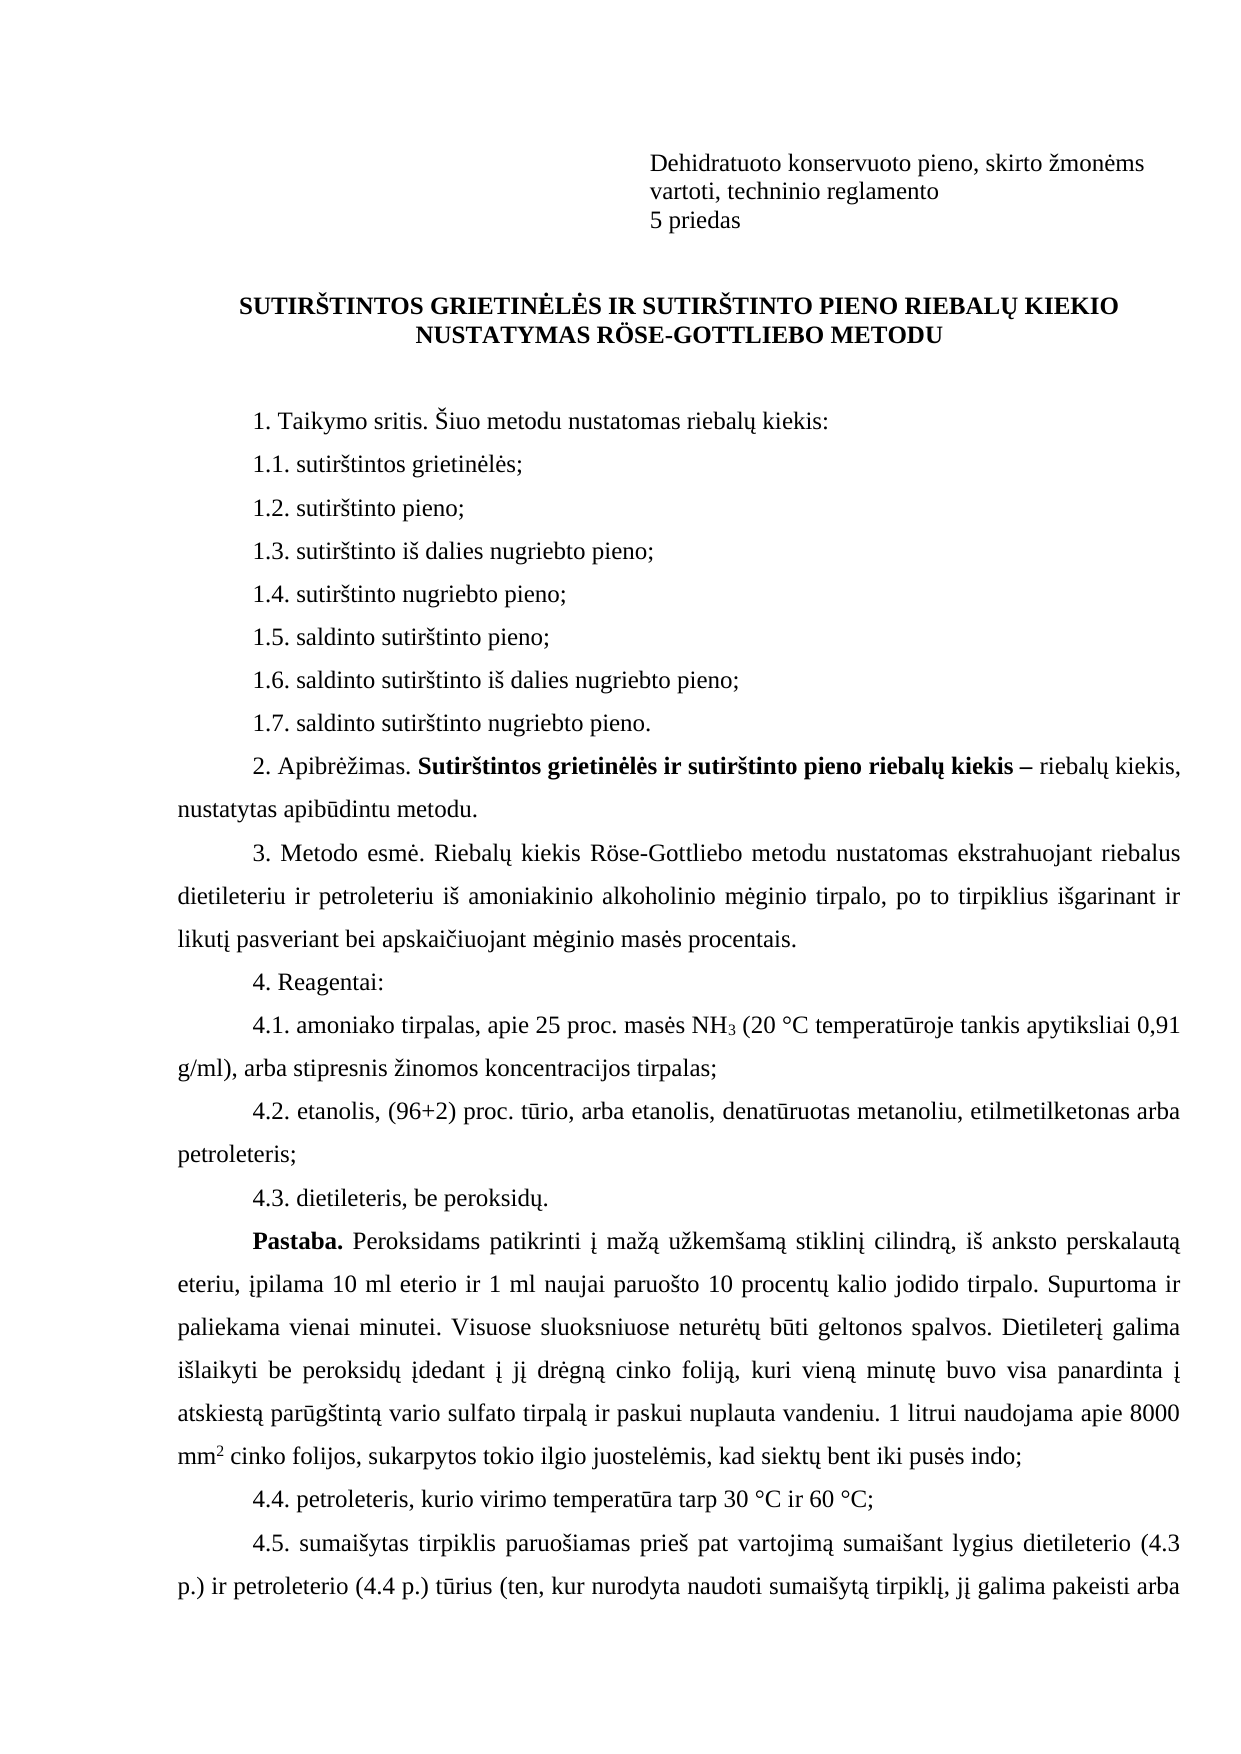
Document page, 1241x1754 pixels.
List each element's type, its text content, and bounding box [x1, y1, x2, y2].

text 4.2. etanolis, (96+2) proc. tūrio, arba etanolis, denatūruotas metanoliu, etilmetilketonas arba petroleteris; [177, 1096, 1181, 1168]
text 1.7. saldinto sutirštinto nugriebto pieno. [177, 708, 1181, 737]
text 1.1. sutirštintos grietinėlės; [177, 449, 1181, 478]
text 4. Reagentai: [177, 967, 1181, 996]
text vartoti, techninio reglamento [649, 176, 1181, 205]
text SUTIRŠTINTOS GRIETINĖLĖS IR SUTIRŠTINTO PIENO RIEBALŲ KIEKIO NUSTATYMAS RÖSE-GOTTLIEBO METODU [177, 291, 1181, 349]
text 3. Metodo esmė. Riebalų kiekis Röse-Gottliebo metodu nustatomas ekstrahuojant riebalus dietileteriu ir petroleteriu iš amoniakinio alkoholinio mėginio tirpalo, po to tirpiklius išgarinant ir likutį pasveriant bei apskaičiuojant mėginio masės procentais. [177, 838, 1181, 953]
text 1.4. sutirštinto nugriebto pieno; [177, 579, 1181, 608]
text 4.1. amoniako tirpalas, apie 25 proc. masės NH3 (20 °C temperatūroje tankis apytiksliai 0,91 g/ml), arba stipresnis žinomos koncentracijos tirpalas; [177, 1010, 1181, 1082]
text 4.5. sumaišytas tirpiklis paruošiamas prieš pat vartojimą sumaišant lygius dietileterio (4.3 p.) ir petroleterio (4.4 p.) tūrius (ten, kur nurodyta naudoti sumaišytą tirpiklį, jį galima pakeisti arba [177, 1528, 1181, 1599]
text 1.2. sutirštinto pieno; [177, 493, 1181, 521]
text 1. Taikymo sritis. Šiuo metodu nustatomas riebalų kiekis: [177, 406, 1181, 435]
text Pastaba. Peroksidams patikrinti į mažą užkemšamą stiklinį cilindrą, iš anksto perskalautą eteriu, įpilama 10 ml eterio ir 1 ml naujai paruošto 10 procentų kalio jodido tirpalo. Supurtoma ir paliekama vienai minutei. Visuose sluoksniuose neturėtų būti geltonos spalvos. Dietileterį galima išlaikyti be peroksidų įdedant į jį drėgną cinko foliją, kuri vieną minutę buvo visa panardinta į atskiestą parūgštintą vario sulfato tirpalą ir paskui nuplauta vandeniu. 1 litrui naudojama apie 8000 mm2 cinko folijos, sukarpytos tokio ilgio juostelėmis, kad siektų bent iki pusės indo; [177, 1226, 1181, 1470]
text 1.5. saldinto sutirštinto pieno; [177, 622, 1181, 651]
text 5 priedas [649, 205, 1181, 234]
text 4.4. petroleteris, kurio virimo temperatūra tarp 30 °C ir 60 °C; [177, 1484, 1181, 1513]
text 2. Apibrėžimas. Sutirštintos grietinėlės ir sutirštinto pieno riebalų kiekis – riebalų kiekis, nustatytas apibūdintu metodu. [177, 751, 1181, 823]
text Dehidratuoto konservuoto pieno, skirto žmonėms [649, 148, 1181, 176]
text 1.6. saldinto sutirštinto iš dalies nugriebto pieno; [177, 665, 1181, 694]
text 4.3. dietileteris, be peroksidų. [177, 1183, 1181, 1211]
text 1.3. sutirštinto iš dalies nugriebto pieno; [177, 536, 1181, 564]
